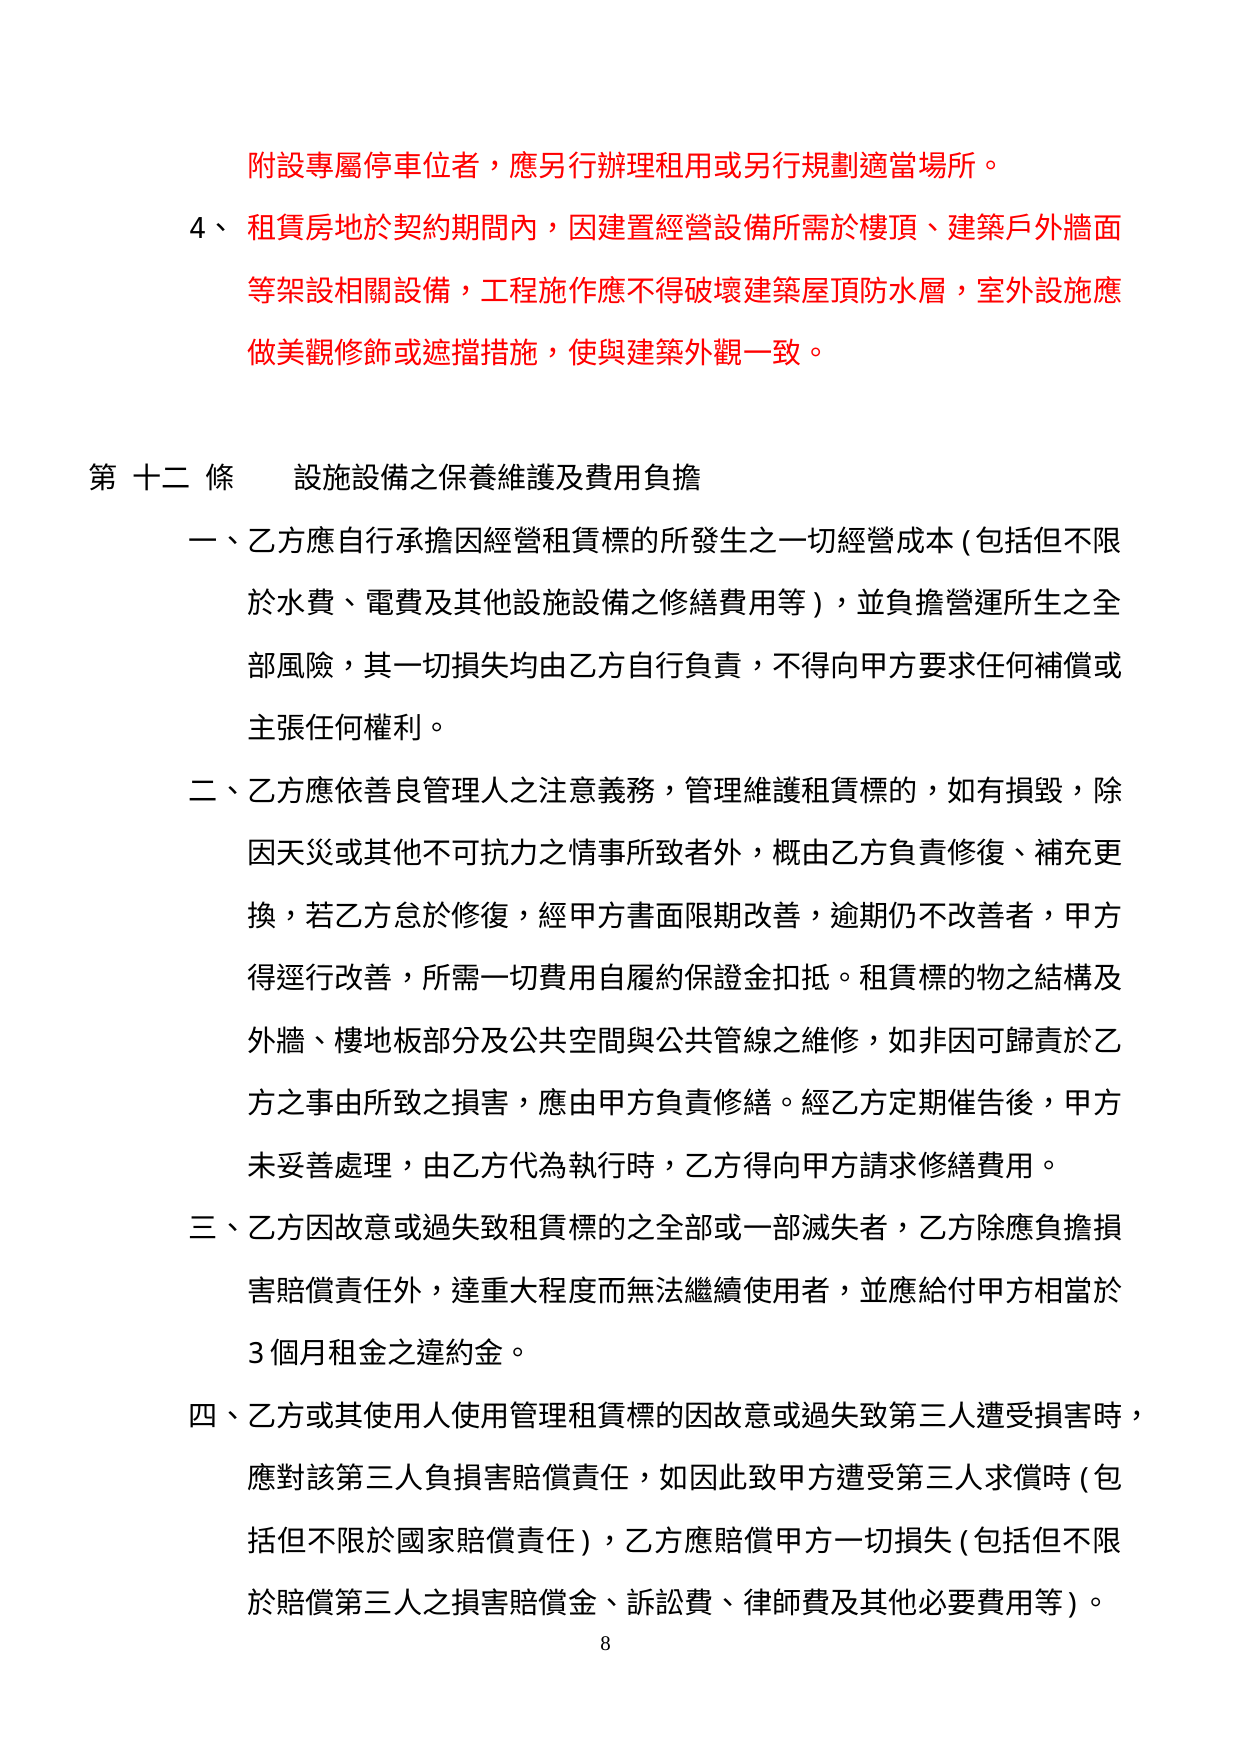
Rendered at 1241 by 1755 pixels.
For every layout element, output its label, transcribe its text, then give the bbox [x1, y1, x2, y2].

text 四、乙方或其使用人使用管理租賃標的因故意或過失致第三人遭受損害時，應對該第三人負損害賠償責任，如因此致甲方遭受第三人求償時(包括但不限於國家賠償責任)，乙方應賠償甲方一切損失(包括但不限於賠償第三人之損害賠償金、訴訟費、律師費及其他必要費用等)。 [189, 1372, 1122, 1622]
list 附設專屬停車位者，應另行辦理租用或另行規劃適當場所。 [189, 122, 1122, 184]
text 一、乙方應自行承擔因經營租賃標的所發生之一切經營成本(包括但不限於水費、電費及其他設施設備之修繕費用等)，並負擔營運所生之全部風險，其一切損失均由乙方自行負責，不得向甲方要求任何補償或主張任何權利。 [189, 497, 1122, 747]
text 第 十二 條 設施設備之保養維護及費用負擔 [89, 434, 1122, 497]
text 三、乙方因故意或過失致租賃標的之全部或一部滅失者，乙方除應負擔損害賠償責任外，達重大程度而無法繼續使用者，並應給付甲方相當於3個月租金之違約金。 [189, 1184, 1122, 1372]
list 租賃房地於契約期間內，因建置經營設備所需於樓頂、建築戶外牆面等架設相關設備，工程施作應不得破壞建築屋頂防水層，室外設施應做美觀修飾或遮擋措施，使與建築外觀一致。 [189, 184, 1122, 372]
text 二、乙方應依善良管理人之注意義務，管理維護租賃標的，如有損毀，除因天災或其他不可抗力之情事所致者外，概由乙方負責修復、補充更換，若乙方怠於修復，經甲方書面限期改善，逾期仍不改善者，甲方得逕行改善，所需一切費用自履約保證金扣抵。租賃標的物之結構及外牆、樓地板部分及公共空間與公共管線之維修，如非因可歸責於乙方之事由所致之損害，應由甲方負責修繕。經乙方定期催告後，甲方未妥善處理，由乙方代為執行時，乙方得向甲方請求修繕費用。 [189, 747, 1122, 1184]
